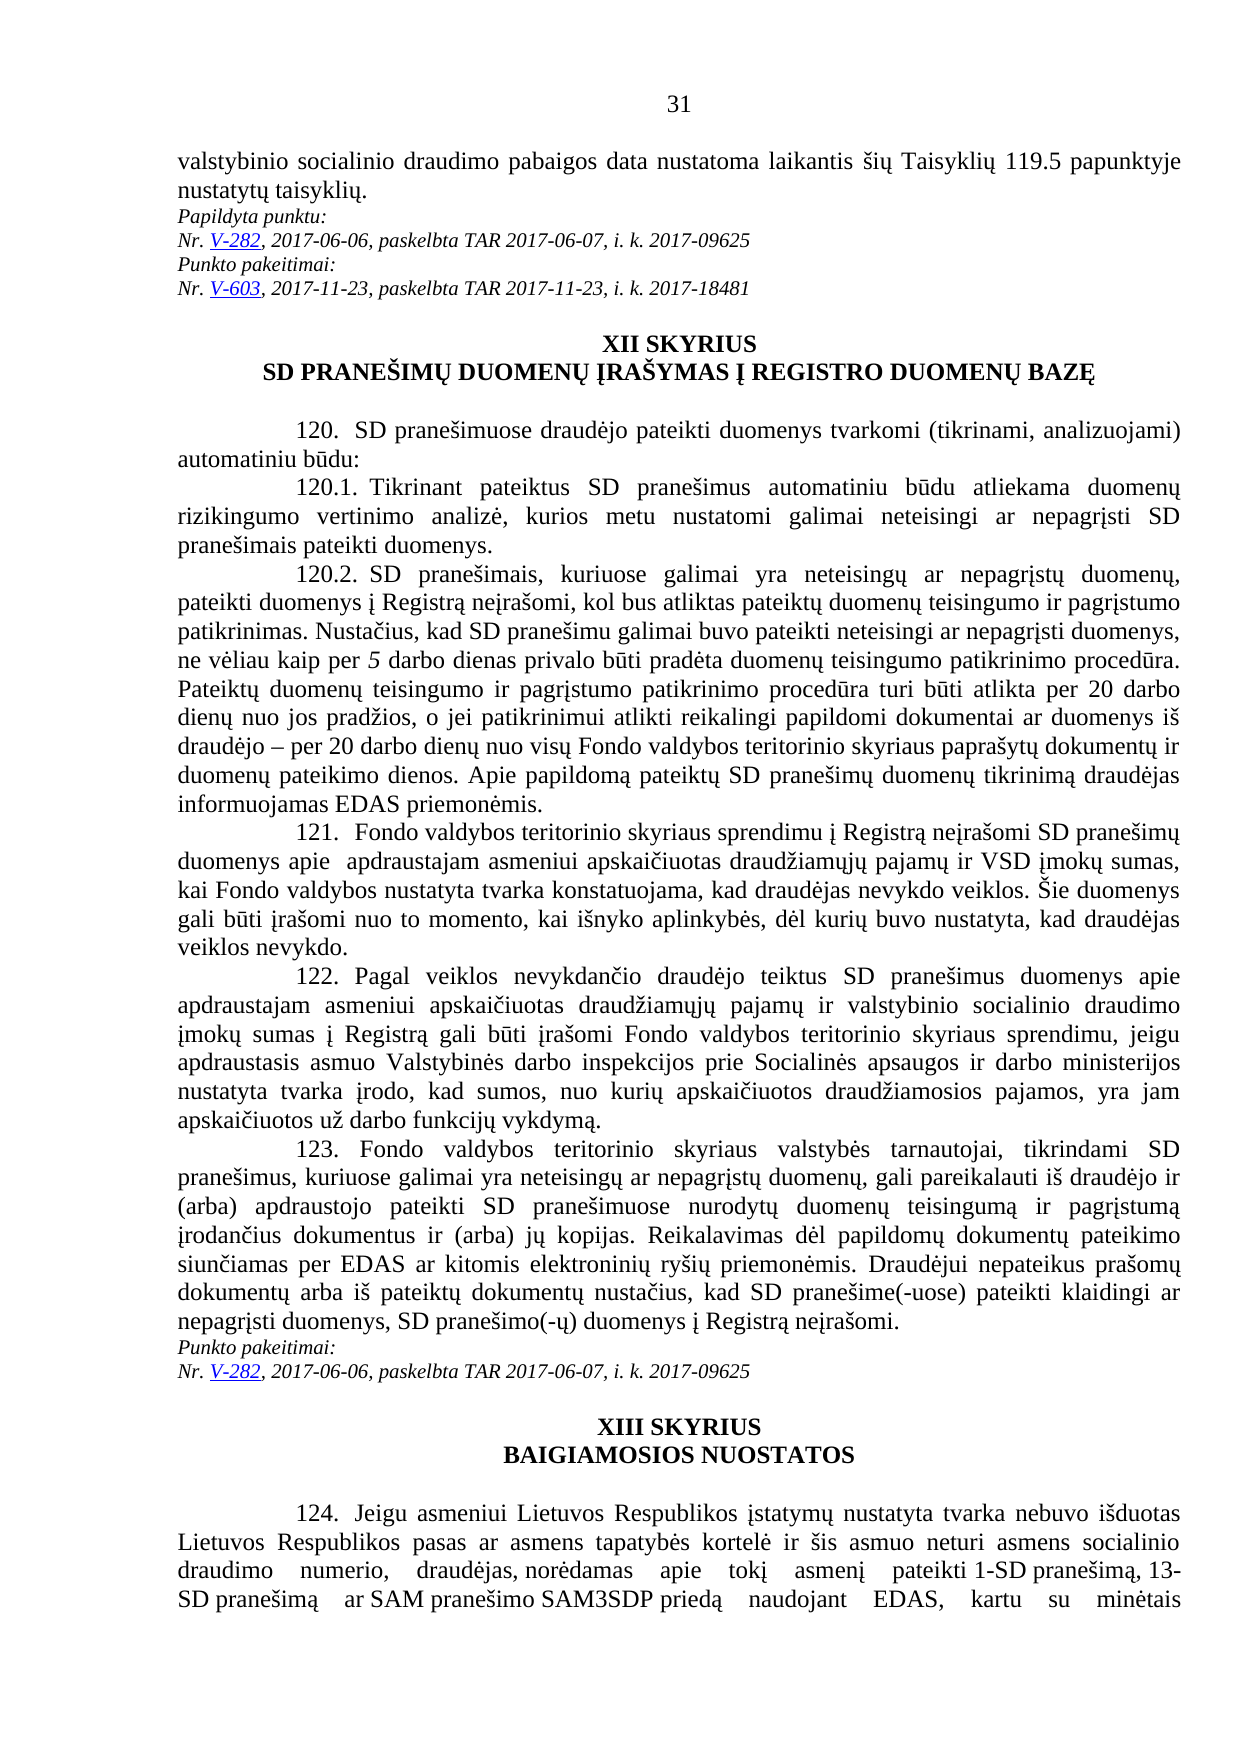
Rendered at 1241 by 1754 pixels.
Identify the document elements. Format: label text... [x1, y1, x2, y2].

text Nr. V-282, 2017-06-06, paskelbta TAR 2017-06-07, i. k. 2017-09625 [177, 1359, 1181, 1383]
text Papildyta punktu: [177, 204, 1181, 228]
text XII SKYRIUS [177, 329, 1181, 357]
text Nr. V-282, 2017-06-06, paskelbta TAR 2017-06-07, i. k. 2017-09625 [177, 228, 1181, 252]
text SD PRANEŠIMŲ DUOMENŲ ĮRAŠYMAS Į REGISTRO DUOMENŲ BAZĘ [177, 357, 1181, 386]
text BAIGIAMOSIOS NUOSTATOS [177, 1441, 1181, 1469]
text XIII SKYRIUS [177, 1412, 1181, 1441]
text Punkto pakeitimai: [177, 252, 1181, 276]
text 121. Fondo valdybos teritorinio skyriaus sprendimu į Registrą neįrašomi SD pranešimų duomenys apie apdraustajam asmeniui apskaičiuotas draudžiamųjų pajamų ir VSD įmokų sumas, kai Fondo valdybos nustatyta tvarka konstatuojama, kad draudėjas nevykdo veiklos. Šie duomenys gali būti įrašomi nuo to momento, kai išnyko aplinkybės, dėl kurių buvo nustatyta, kad draudėjas veiklos nevykdo. [177, 817, 1181, 961]
text 124. Jeigu asmeniui Lietuvos Respublikos įstatymų nustatyta tvarka nebuvo išduotas Lietuvos Respublikos pasas ar asmens tapatybės kortelė ir šis asmuo neturi asmens socialinio draudimo numerio, draudėjas, norėdamas apie tokį asmenį pateikti 1-SD pranešimą, 13-SD pranešimą ar SAM pranešimo SAM3SDP priedą naudojant EDAS, kartu su minėtais [177, 1498, 1181, 1613]
text valstybinio socialinio draudimo pabaigos data nustatoma laikantis šių Taisyklių 119.5 papunktyje nustatytų taisyklių. [177, 146, 1181, 204]
text 120.1. Tikrinant pateiktus SD pranešimus automatiniu būdu atliekama duomenų rizikingumo vertinimo analizė, kurios metu nustatomi galimai neteisingi ar nepagrįsti SD pranešimais pateikti duomenys. [177, 472, 1181, 559]
text 123. Fondo valdybos teritorinio skyriaus valstybės tarnautojai, tikrindami SD pranešimus, kuriuose galimai yra neteisingų ar nepagrįstų duomenų, gali pareikalauti iš draudėjo ir (arba) apdraustojo pateikti SD pranešimuose nurodytų duomenų teisingumą ir pagrįstumą įrodančius dokumentus ir (arba) jų kopijas. Reikalavimas dėl papildomų dokumentų pateikimo siunčiamas per EDAS ar kitomis elektroninių ryšių priemonėmis. Draudėjui nepateikus prašomų dokumentų arba iš pateiktų dokumentų nustačius, kad SD pranešime(-uose) pateikti klaidingi ar nepagrįsti duomenys, SD pranešimo(-ų) duomenys į Registrą neįrašomi. [177, 1134, 1181, 1335]
text Punkto pakeitimai: [177, 1335, 1181, 1359]
text 122. Pagal veiklos nevykdančio draudėjo teiktus SD pranešimus duomenys apie apdraustajam asmeniui apskaičiuotas draudžiamųjų pajamų ir valstybinio socialinio draudimo įmokų sumas į Registrą gali būti įrašomi Fondo valdybos teritorinio skyriaus sprendimu, jeigu apdraustasis asmuo Valstybinės darbo inspekcijos prie Socialinės apsaugos ir darbo ministerijos nustatyta tvarka įrodo, kad sumos, nuo kurių apskaičiuotos draudžiamosios pajamos, yra jam apskaičiuotos už darbo funkcijų vykdymą. [177, 961, 1181, 1134]
text Nr. V-603, 2017-11-23, paskelbta TAR 2017-11-23, i. k. 2017-18481 [177, 276, 1181, 300]
text 120.2. SD pranešimais, kuriuose galimai yra neteisingų ar nepagrįstų duomenų, pateikti duomenys į Registrą neįrašomi, kol bus atliktas pateiktų duomenų teisingumo ir pagrįstumo patikrinimas. Nustačius, kad SD pranešimu galimai buvo pateikti neteisingi ar nepagrįsti duomenys, ne vėliau kaip per 5 darbo dienas privalo būti pradėta duomenų teisingumo patikrinimo procedūra. Pateiktų duomenų teisingumo ir pagrįstumo patikrinimo procedūra turi būti atlikta per 20 darbo dienų nuo jos pradžios, o jei patikrinimui atlikti reikalingi papildomi dokumentai ar duomenys iš draudėjo – per 20 darbo dienų nuo visų Fondo valdybos teritorinio skyriaus paprašytų dokumentų ir duomenų pateikimo dienos. Apie papildomą pateiktų SD pranešimų duomenų tikrinimą draudėjas informuojamas EDAS priemonėmis. [177, 559, 1181, 817]
text 120. SD pranešimuose draudėjo pateikti duomenys tvarkomi (tikrinami, analizuojami) automatiniu būdu: [177, 415, 1181, 472]
